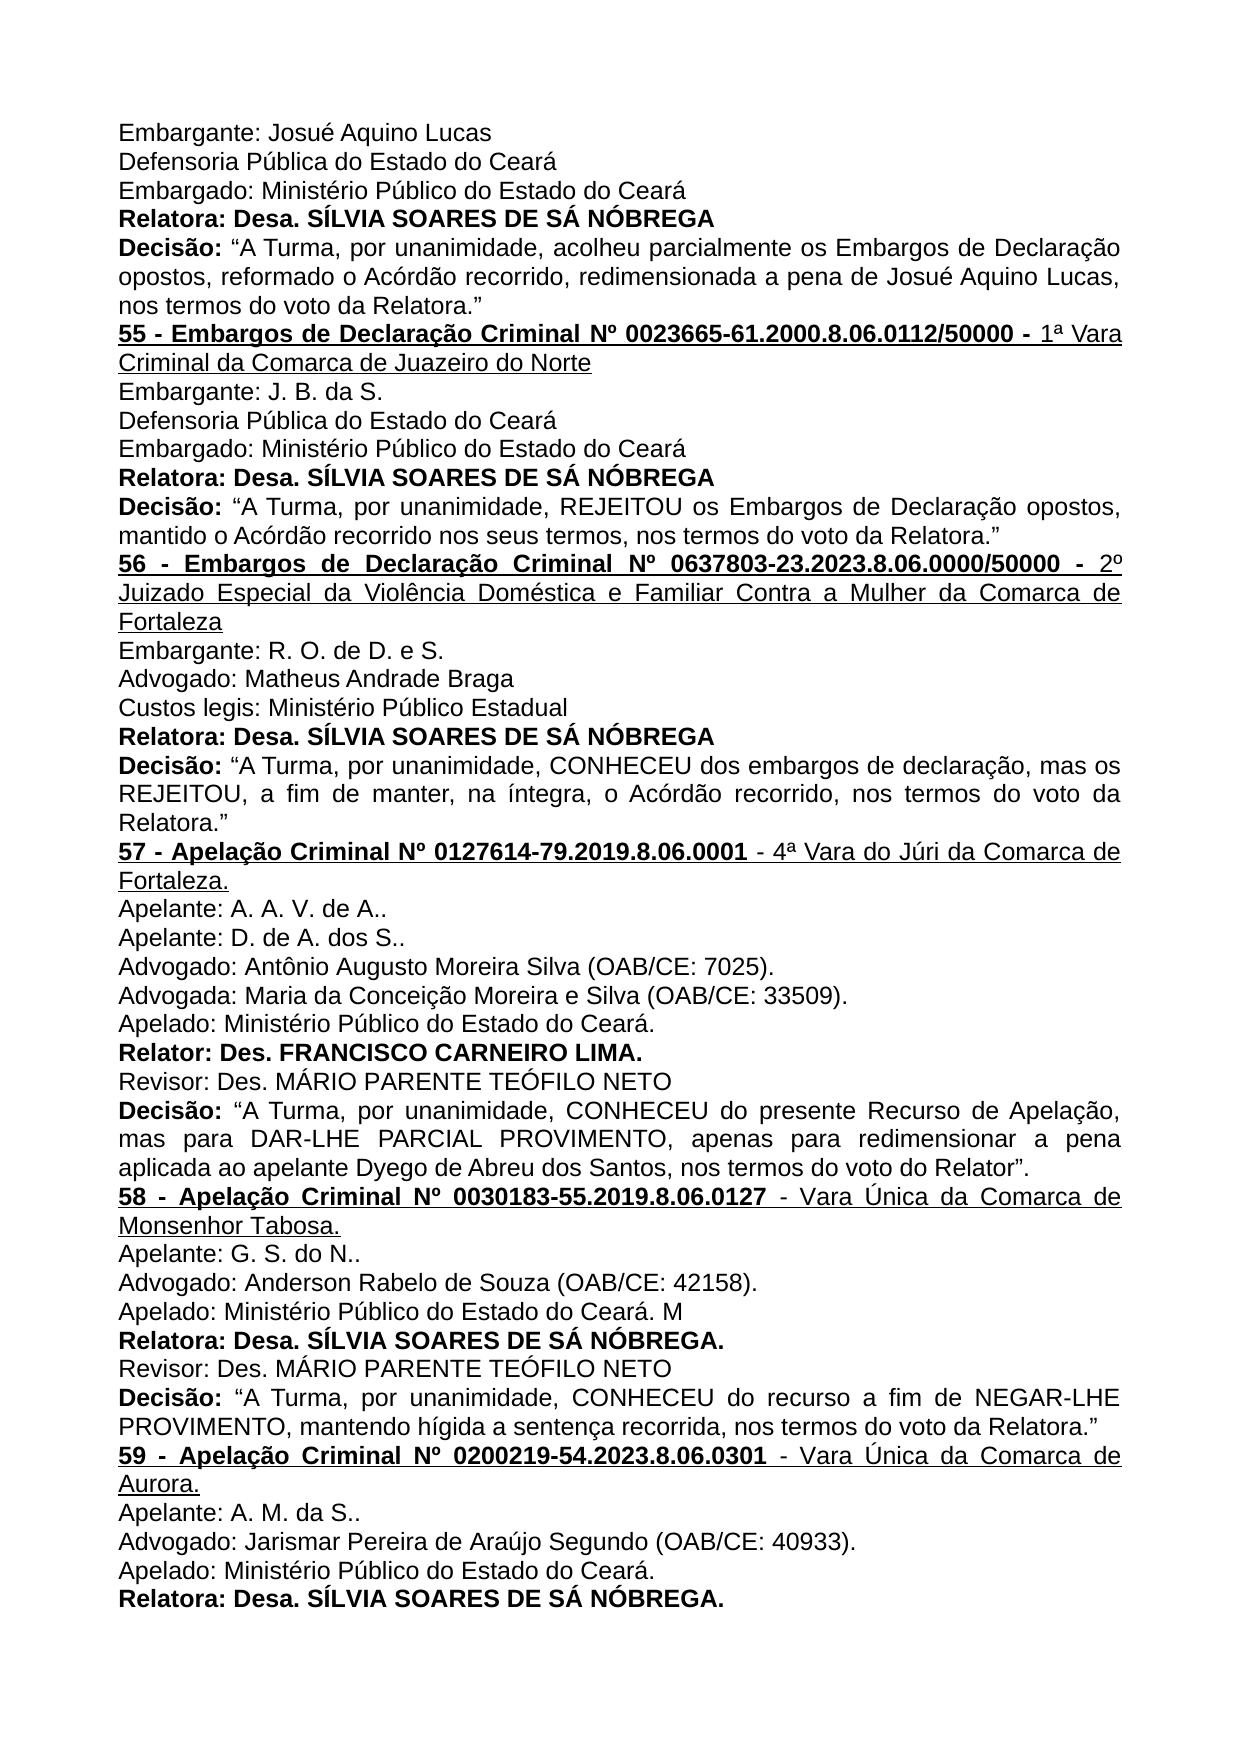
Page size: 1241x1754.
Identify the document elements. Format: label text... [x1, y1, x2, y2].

text Decisão: “A Turma, por unanimidade, CONHECEU dos embargos de declaração, mas os REJEITOU, a fim de manter, na íntegra, o Acórdão recorrido, nos termos do voto da Relatora.” [118, 751, 1122, 837]
text 55 - Embargos de Declaração Criminal Nº 0023665-61.2000.8.06.0112/50000 - 1ª Vara [118, 319, 1122, 344]
text Juizado Especial da Violência Doméstica e Familiar Contra a Mulher da Comarca de [118, 576, 1122, 603]
text Apelado: Ministério Público do Estado do Ceará. [118, 1009, 1122, 1038]
text Custos legis: Ministério Público Estadual [118, 693, 1122, 722]
text Advogado: Matheus Andrade Braga [118, 664, 1122, 693]
text Embargante: J. B. da S. [118, 377, 1122, 406]
text Monsenhor Tabosa. [118, 1208, 1122, 1239]
text Apelante: G. S. do N.. [118, 1239, 1122, 1268]
text Advogada: Maria da Conceição Moreira e Silva (OAB/CE: 33509). [118, 981, 1122, 1009]
text 56 - Embargos de Declaração Criminal Nº 0637803-23.2023.8.06.0000/50000 - 2º [118, 549, 1122, 574]
text Relatora: Desa. SÍLVIA SOARES DE SÁ NÓBREGA [118, 722, 1122, 751]
text Relatora: Desa. SÍLVIA SOARES DE SÁ NÓBREGA. [118, 1326, 1122, 1354]
text Apelado: Ministério Público do Estado do Ceará. [118, 1556, 1122, 1584]
text Relator: Des. FRANCISCO CARNEIRO LIMA. [118, 1038, 1122, 1067]
text Apelante: A. A. V. de A.. [118, 894, 1122, 923]
text Apelado: Ministério Público do Estado do Ceará. M [118, 1297, 1122, 1326]
text 57 - Apelação Criminal Nº 0127614-79.2019.8.06.0001 - 4ª Vara do Júri da Comarca de Fortaleza. [118, 837, 1122, 894]
text Apelante: A. M. da S.. [118, 1498, 1122, 1527]
text Apelante: D. de A. dos S.. [118, 923, 1122, 952]
text Criminal da Comarca de Juazeiro do Norte [118, 346, 1122, 377]
text Relatora: Desa. SÍLVIA SOARES DE SÁ NÓBREGA. [118, 1584, 1122, 1613]
text Embargado: Ministério Público do Estado do Ceará [118, 434, 1122, 463]
text Embargante: R. O. de D. e S. [118, 636, 1122, 664]
text Decisão: “A Turma, por unanimidade, REJEITOU os Embargos de Declaração opostos, mantido o Acórdão recorrido nos seus termos, nos termos do voto da Relatora.” [118, 492, 1122, 549]
text Decisão: “A Turma, por unanimidade, acolheu parcialmente os Embargos de Declaração opostos, reformado o Acórdão recorrido, redimensionada a pena de Josué Aquino Lucas, nos termos do voto da Relatora.” [118, 233, 1122, 319]
text Defensoria Pública do Estado do Ceará [118, 406, 1122, 434]
text Relatora: Desa. SÍLVIA SOARES DE SÁ NÓBREGA [118, 463, 1122, 492]
text 58 - Apelação Criminal Nº 0030183-55.2019.8.06.0127 - Vara Única da Comarca de [118, 1182, 1122, 1207]
text Advogado: Jarismar Pereira de Araújo Segundo (OAB/CE: 40933). [118, 1527, 1122, 1556]
text Embargante: Josué Aquino Lucas [118, 118, 1122, 147]
text Aurora. [118, 1467, 1122, 1498]
text 59 - Apelação Criminal Nº 0200219-54.2023.8.06.0301 - Vara Única da Comarca de [118, 1441, 1122, 1466]
text Defensoria Pública do Estado do Ceará [118, 147, 1122, 176]
text Decisão: “A Turma, por unanimidade, CONHECEU do presente Recurso de Apelação, mas para DAR-LHE PARCIAL PROVIMENTO, apenas para redimensionar a pena aplicada ao apelante Dyego de Abreu dos Santos, nos termos do voto do Relator”. [118, 1096, 1122, 1182]
text Decisão: “A Turma, por unanimidade, CONHECEU do recurso a fim de NEGAR-LHE PROVIMENTO, mantendo hígida a sentença recorrida, nos termos do voto da Relatora.” [118, 1383, 1122, 1441]
text Revisor: Des. MÁRIO PARENTE TEÓFILO NETO [118, 1354, 1122, 1383]
text Advogado: Antônio Augusto Moreira Silva (OAB/CE: 7025). [118, 952, 1122, 981]
text Relatora: Desa. SÍLVIA SOARES DE SÁ NÓBREGA [118, 204, 1122, 233]
text Advogado: Anderson Rabelo de Souza (OAB/CE: 42158). [118, 1268, 1122, 1297]
text Revisor: Des. MÁRIO PARENTE TEÓFILO NETO [118, 1067, 1122, 1096]
text Embargado: Ministério Público do Estado do Ceará [118, 176, 1122, 204]
text Fortaleza [118, 604, 1122, 636]
